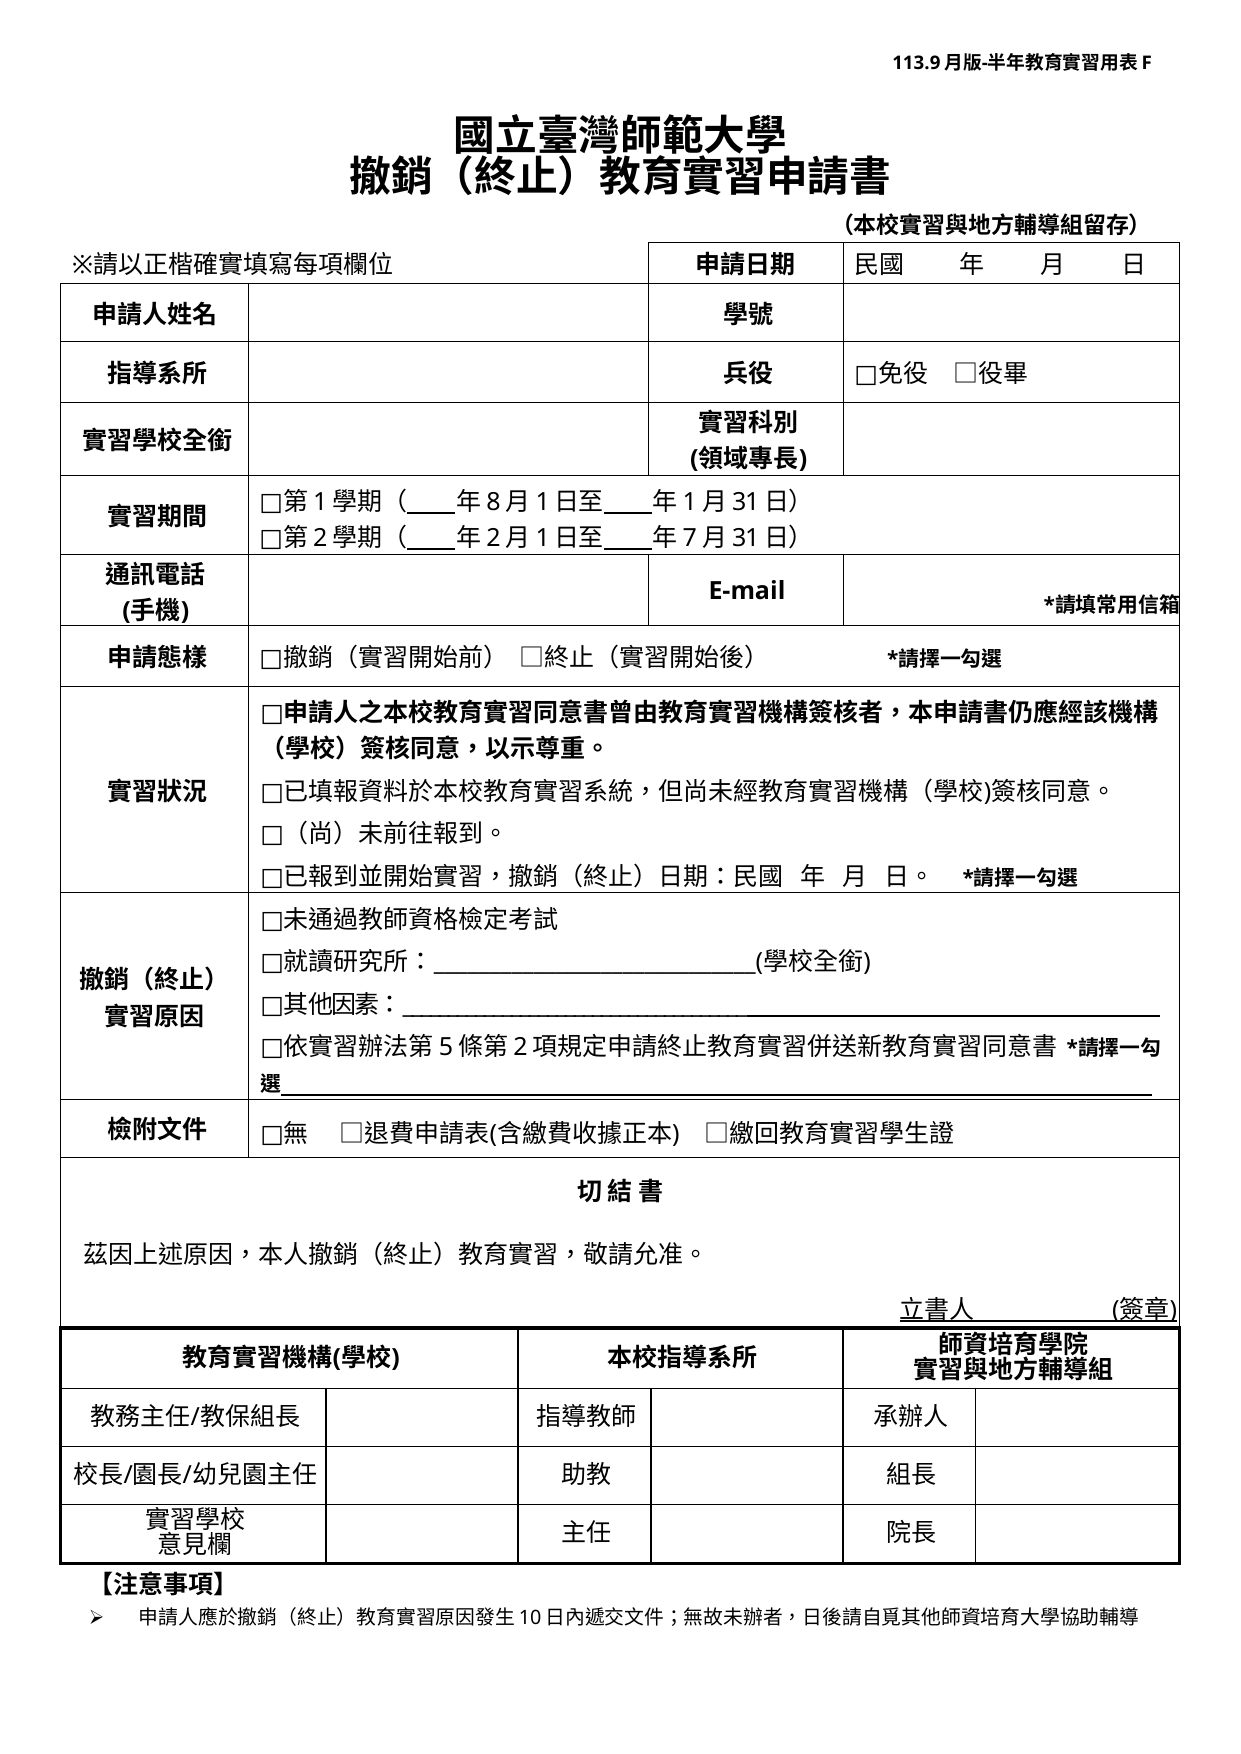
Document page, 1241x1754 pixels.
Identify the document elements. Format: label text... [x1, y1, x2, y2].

table_cell □撤銷（實習開始前） □終止（實習開始後） *請擇一勾選 [249, 626, 1179, 686]
text （本校實習與地方輔導組留存） [89, 200, 1152, 242]
table_cell 師資培育學院 實習與地方輔導組 [844, 1330, 1178, 1388]
table_cell 指導系所 [61, 342, 248, 401]
table_cell [249, 284, 648, 341]
table_cell 學號 [649, 284, 843, 341]
table_cell *請填常用信箱 [844, 555, 1179, 624]
table_cell 兵役 [649, 342, 843, 401]
table_cell 申請人姓名 [61, 284, 248, 341]
table_cell 通訊電話 (手機) [61, 555, 248, 624]
table_cell 實習學校全銜 [61, 403, 248, 474]
table_cell [249, 342, 648, 401]
table_cell 申請態樣 [61, 626, 248, 686]
table_cell 實習科別 (領域專長) [649, 403, 843, 474]
table_cell 指導教師 [519, 1389, 650, 1446]
table_cell 實習期間 [61, 476, 248, 554]
table_cell [652, 1505, 842, 1562]
list 申請人應於撤銷（終止）教育實習原因發生10日內遞交文件；無故未辦者，日後請自覓其他師資培育大學協助輔導 [89, 1601, 1152, 1630]
table_cell [976, 1389, 1178, 1446]
table_cell 校長/園長/幼兒園主任 [62, 1447, 325, 1504]
table_cell [249, 403, 648, 474]
table_cell 助教 [519, 1447, 650, 1504]
table_cell [976, 1505, 1178, 1562]
text 撤銷（終止）教育實習申請書 [89, 158, 1152, 200]
table_cell [652, 1389, 842, 1446]
table_cell [976, 1447, 1178, 1504]
table_cell 院長 [844, 1505, 975, 1562]
table_cell □第1學期（ 年8月1日至 年1月31日） □第2學期（ 年2月1日至 年7月31日） [249, 476, 1179, 554]
table_cell 檢附文件 [61, 1100, 248, 1157]
table_cell [327, 1389, 517, 1446]
table_cell 教務主任/教保組長 [62, 1389, 325, 1446]
table_cell 教育實習機構(學校) [62, 1330, 517, 1388]
table_cell [844, 284, 1179, 341]
table_cell [844, 403, 1179, 474]
table_cell □免役 □役畢 [844, 342, 1179, 401]
text 【注意事項】 [89, 1565, 1152, 1601]
table_cell □無 □退費申請表(含繳費收據正本) □繳回教育實習學生證 [249, 1100, 1179, 1157]
table_cell 承辦人 [844, 1389, 975, 1446]
table_cell 實習狀況 [61, 687, 248, 892]
table_cell 本校指導系所 [519, 1330, 842, 1388]
table_cell 切 結 書 茲因上述原因，本人撤銷（終止）教育實習，敬請允准。 立書人 (簽章) [61, 1158, 1179, 1326]
table_cell [327, 1447, 517, 1504]
table_header 申請日期 [649, 243, 843, 283]
table_cell [249, 555, 648, 624]
table_cell [652, 1447, 842, 1504]
table_cell 主任 [519, 1505, 650, 1562]
table_cell 組長 [844, 1447, 975, 1504]
table_cell 撤銷（終止） 實習原因 [61, 893, 248, 1099]
table_cell E-mail [649, 555, 843, 624]
table_cell □申請人之本校教育實習同意書曾由教育實習機構簽核者，本申請書仍應經該機構（學校）簽核同意，以示尊重。 □已填報資料於本校教育實習系統，但尚未經教育實習機構（學校)簽核同意。 □（尚）未前往報到。 □已報到並開始實習，撤銷（終止）日期：民國 年 月 日。 *請擇一勾選 [249, 687, 1179, 892]
table_header 民國 年 月 日 [844, 243, 1179, 283]
table_header ※請以正楷確實填寫每項欄位 [61, 242, 648, 283]
table_cell [327, 1505, 517, 1562]
table_cell □未通過教師資格檢定考試 □就讀研究所：_____________________________(學校全銜) □其他因素：______________________________________ □依實習辦法第5條第2項規定申請終止教育實習併送新教育實習同意書 *請擇一勾選 [249, 893, 1179, 1099]
table_cell 實習學校 意見欄 [62, 1505, 325, 1562]
text 國立臺灣師範大學 [89, 117, 1152, 158]
